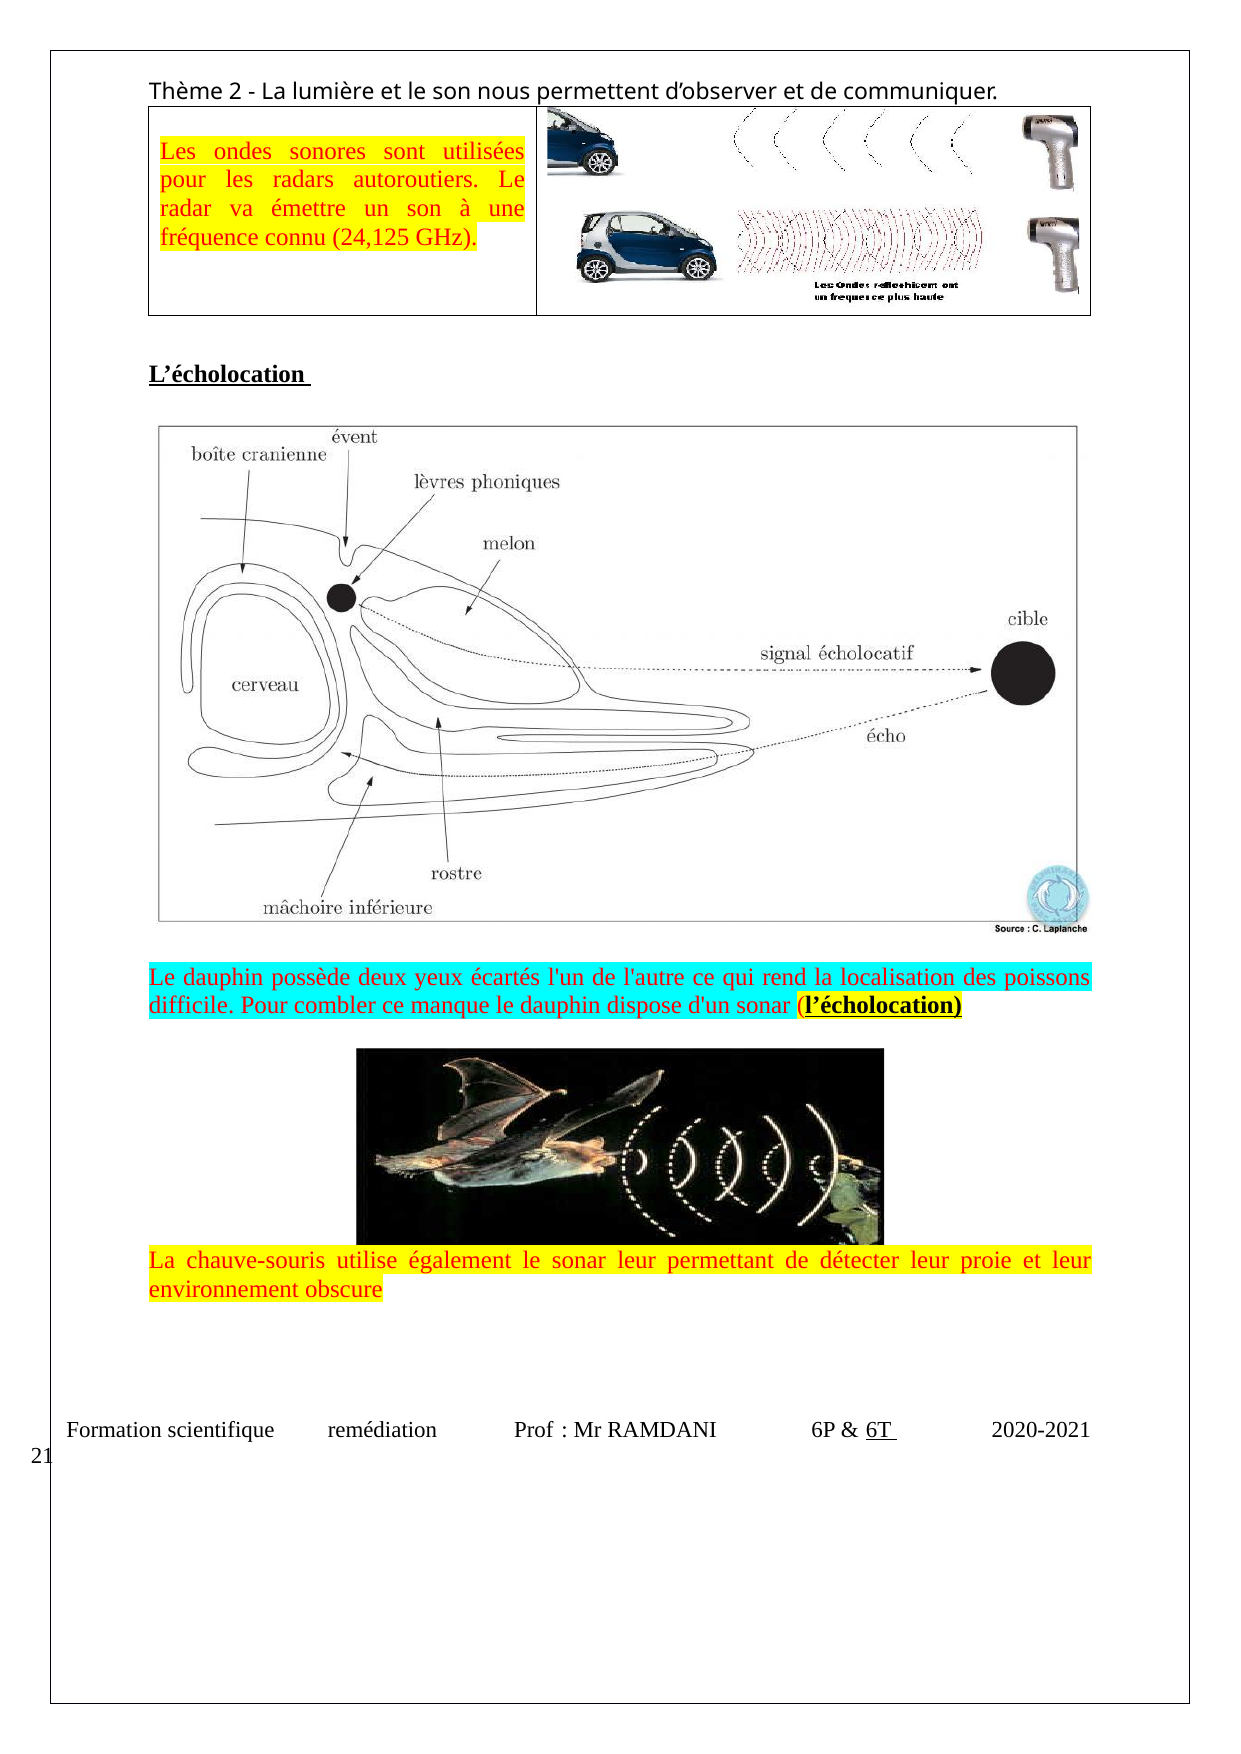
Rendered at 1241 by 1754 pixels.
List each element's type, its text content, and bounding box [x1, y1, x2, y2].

text La chauve-souris utilise également le sonar leur permettant de détecter leur proie et leur environnement obscure [149, 1245, 1092, 1302]
table_header [537, 107, 547, 315]
text Le dauphin possède deux yeux écartés l'un de l'autre ce qui rend la localisation des poissons difficile. Pour combler ce manque le dauphin dispose d'un sonar (l’écholocation) [149, 962, 1092, 1019]
table_header [1080, 107, 1090, 315]
text L’écholocation [149, 359, 1092, 388]
table_header Les ondes sonores sont utilisées pour les radars autoroutiers. Le radar va émettre un son à une fréquence connu (24,125 GHz). [149, 107, 536, 315]
